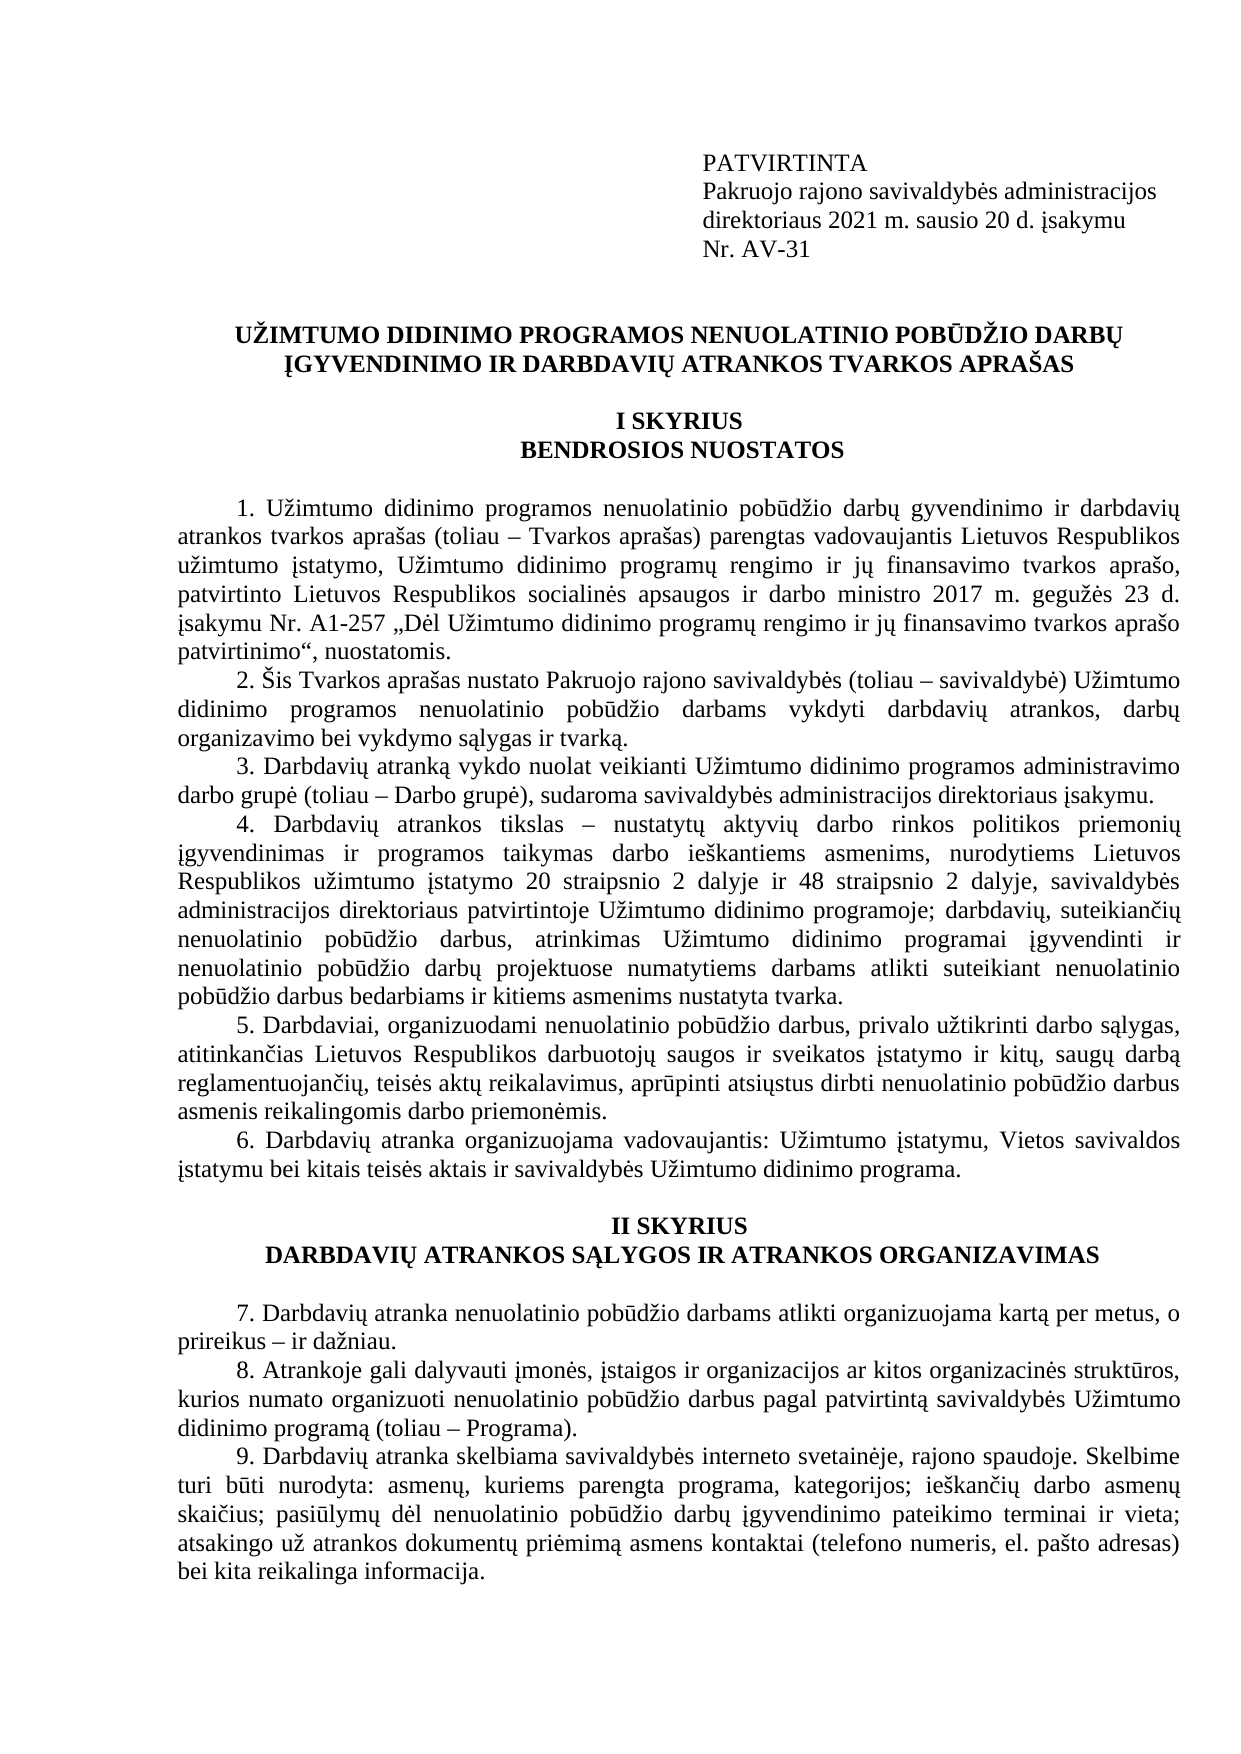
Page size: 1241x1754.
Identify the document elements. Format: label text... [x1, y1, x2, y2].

text UŽIMTUMO DIDINIMO PROGRAMOS NENUOLATINIO POBŪDŽIO DARBŲ ĮGYVENDINIMO IR DARBDAVIŲ ATRANKOS TVARKOS APRAŠAS [177, 320, 1181, 378]
text 2. Šis Tvarkos aprašas nustato Pakruojo rajono savivaldybės (toliau – savivaldybė) Užimtumo didinimo programos nenuolatinio pobūdžio darbams vykdyti darbdavių atrankos, darbų organizavimo bei vykdymo sąlygas ir tvarką. [177, 665, 1181, 751]
text 8. Atrankoje gali dalyvauti įmonės, įstaigos ir organizacijos ar kitos organizacinės struktūros, kurios numato organizuoti nenuolatinio pobūdžio darbus pagal patvirtintą savivaldybės Užimtumo didinimo programą (toliau – Programa). [177, 1355, 1181, 1441]
text 1. Užimtumo didinimo programos nenuolatinio pobūdžio darbų gyvendinimo ir darbdavių atrankos tvarkos aprašas (toliau – Tvarkos aprašas) parengtas vadovaujantis Lietuvos Respublikos užimtumo įstatymo, Užimtumo didinimo programų rengimo ir jų finansavimo tvarkos aprašo, patvirtinto Lietuvos Respublikos socialinės apsaugos ir darbo ministro 2017 m. gegužės 23 d. įsakymu Nr. A1-257 „Dėl Užimtumo didinimo programų rengimo ir jų finansavimo tvarkos aprašo patvirtinimo“, nuostatomis. [177, 493, 1181, 665]
text direktoriaus 2021 m. sausio 20 d. įsakymu [627, 205, 1181, 234]
text Nr. AV-31 [627, 234, 1181, 263]
text BENDROSIOS NUOSTATOS [177, 435, 1181, 464]
text 7. Darbdavių atranka nenuolatinio pobūdžio darbams atlikti organizuojama kartą per metus, o prireikus – ir dažniau. [177, 1298, 1181, 1355]
text 4. Darbdavių atrankos tikslas – nustatytų aktyvių darbo rinkos politikos priemonių įgyvendinimas ir programos taikymas darbo ieškantiems asmenims, nurodytiems Lietuvos Respublikos užimtumo įstatymo 20 straipsnio 2 dalyje ir 48 straipsnio 2 dalyje, savivaldybės administracijos direktoriaus patvirtintoje Užimtumo didinimo programoje; darbdavių, suteikiančių nenuolatinio pobūdžio darbus, atrinkimas Užimtumo didinimo programai įgyvendinti ir nenuolatinio pobūdžio darbų projektuose numatytiems darbams atlikti suteikiant nenuolatinio pobūdžio darbus bedarbiams ir kitiems asmenims nustatyta tvarka. [177, 809, 1181, 1010]
text 9. Darbdavių atranka skelbiama savivaldybės interneto svetainėje, rajono spaudoje. Skelbime turi būti nurodyta: asmenų, kuriems parengta programa, kategorijos; ieškančių darbo asmenų skaičius; pasiūlymų dėl nenuolatinio pobūdžio darbų įgyvendinimo pateikimo terminai ir vieta; atsakingo už atrankos dokumentų priėmimą asmens kontaktai (telefono numeris, el. pašto adresas) bei kita reikalinga informacija. [177, 1441, 1181, 1585]
text DARBDAVIŲ ATRANKOS SĄLYGOS IR ATRANKOS ORGANIZAVIMAS [177, 1240, 1181, 1269]
text I SKYRIUS [177, 406, 1181, 435]
text 5. Darbdaviai, organizuodami nenuolatinio pobūdžio darbus, privalo užtikrinti darbo sąlygas, atitinkančias Lietuvos Respublikos darbuotojų saugos ir sveikatos įstatymo ir kitų, saugų darbą reglamentuojančių, teisės aktų reikalavimus, aprūpinti atsiųstus dirbti nenuolatinio pobūdžio darbus asmenis reikalingomis darbo priemonėmis. [177, 1010, 1181, 1125]
text 3. Darbdavių atranką vykdo nuolat veikianti Užimtumo didinimo programos administravimo darbo grupė (toliau – Darbo grupė), sudaroma savivaldybės administracijos direktoriaus įsakymu. [177, 751, 1181, 809]
text Pakruojo rajono savivaldybės administracijos [627, 176, 1181, 205]
text 6. Darbdavių atranka organizuojama vadovaujantis: Užimtumo įstatymu, Vietos savivaldos įstatymu bei kitais teisės aktais ir savivaldybės Užimtumo didinimo programa. [177, 1125, 1181, 1183]
text II SKYRIUS [177, 1211, 1181, 1240]
text PATVIRTINTA [627, 148, 1181, 176]
